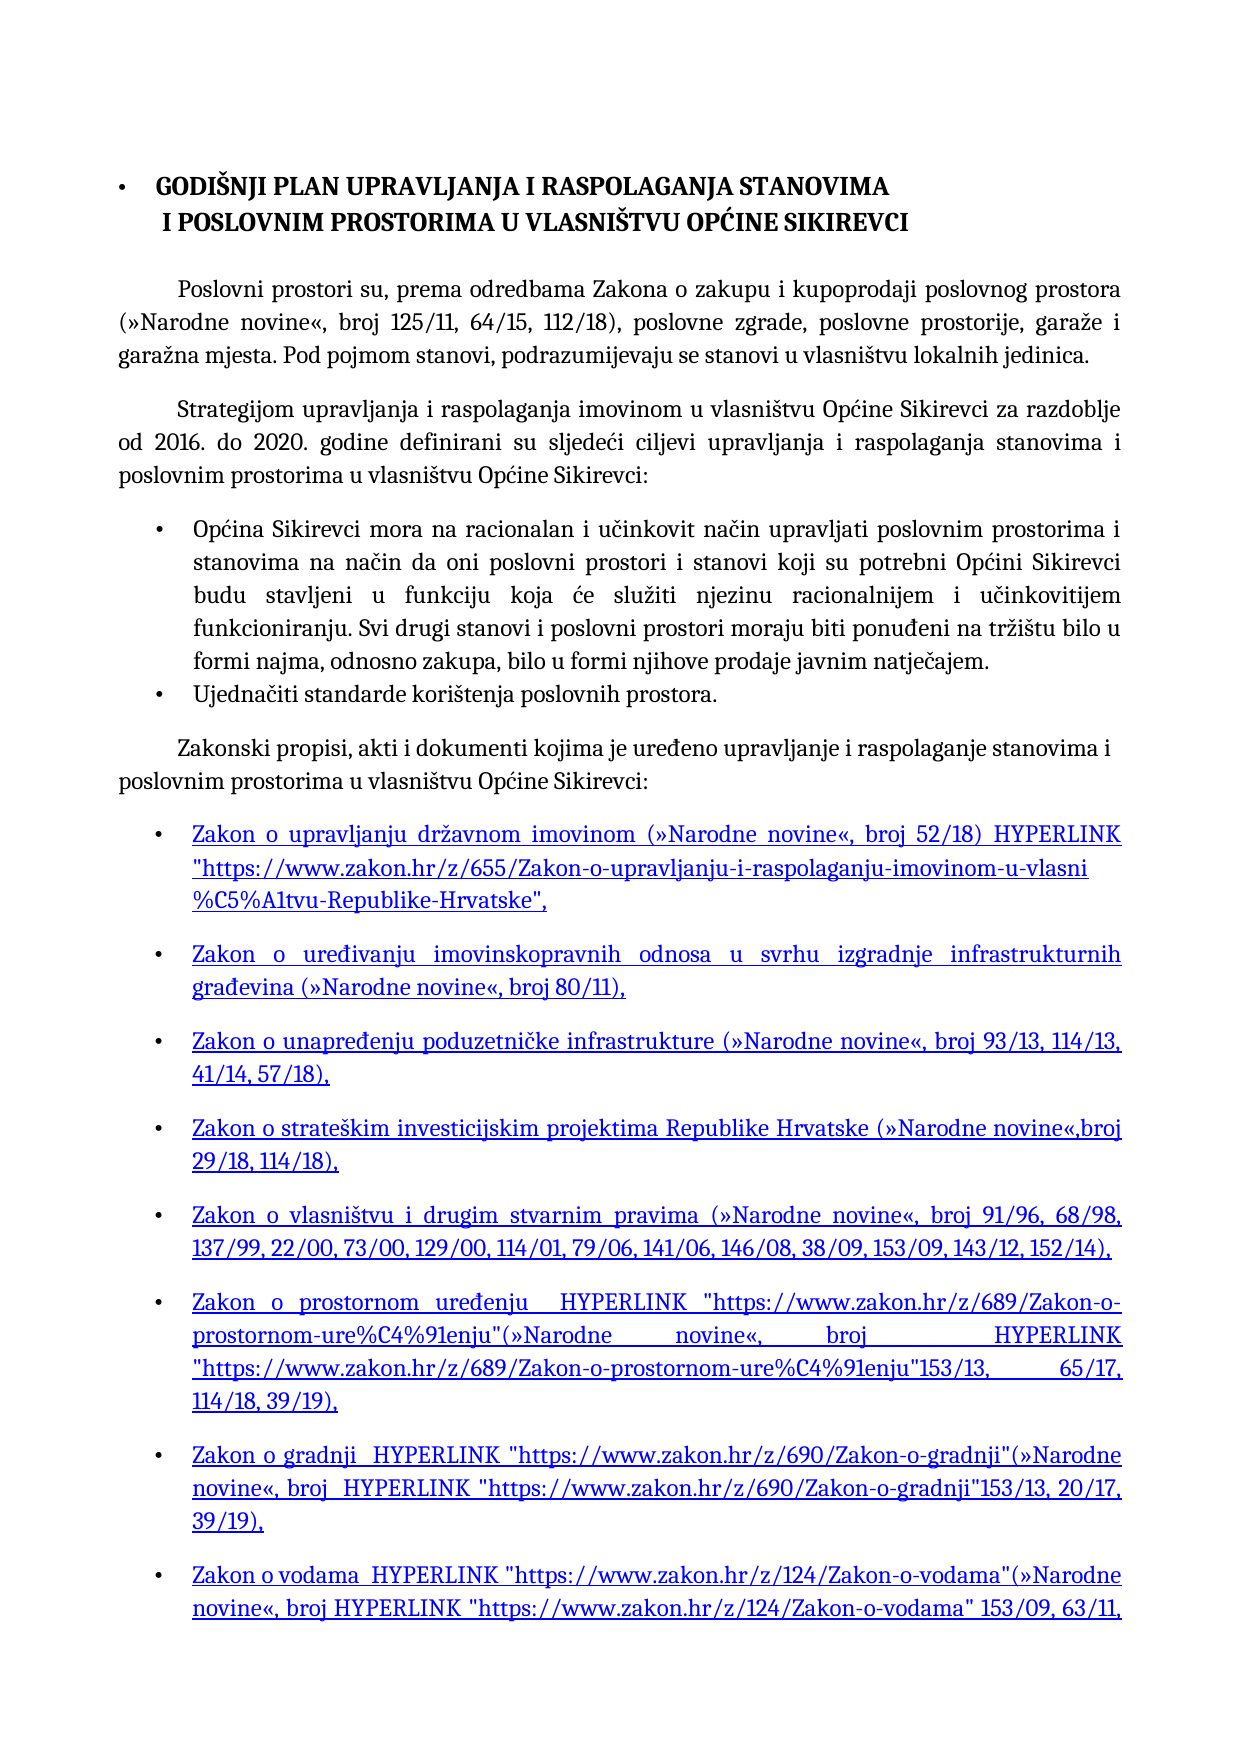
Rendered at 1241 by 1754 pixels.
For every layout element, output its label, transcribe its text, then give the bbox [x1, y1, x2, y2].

list GODIŠNJI PLAN UPRAVLJANJA I RASPOLAGANJA STANOVIMA [118, 171, 1122, 202]
list Općina Sikirevci mora na racionalan i učinkovit način upravljati poslovnim prostorima i stanovima na način da oni poslovni prostori i stanovi koji su potrebni Općini Sikirevci budu stavljeni u funkciju koja će služiti njezinu racionalnijem i učinkovitijem funkcioniranju. Svi drugi stanovi i poslovni prostori moraju biti ponuđeni na tržištu bilo u formi najma, odnosno zakupa, bilo u formi njihove prodaje javnim natječajem. [156, 514, 1122, 675]
list Zakon o vlasništvu i drugim stvarnim pravima (»Narodne novine«, broj 91/96, 68/98, 137/99, 22/00, 73/00, 129/00, 114/01, 79/06, 141/06, 146/08, 38/09, 153/09, 143/12, 152/14), [154, 1201, 1122, 1263]
text Poslovni prostori su, prema odredbama Zakona o zakupu i kupoprodaji poslovnog prostora (»Narodne novine«, broj 125/11, 64/15, 112/18), poslovne zgrade, poslovne prostorije, garaže i garažna mjesta. Pod pojmom stanovi, podrazumijevaju se stanovi u vlasništvu lokalnih jedinica. [118, 275, 1122, 369]
list Zakon o upravljanju državnom imovinom (»Narodne novine«, broj 52/18) HYPERLINK "https://www.zakon.hr/z/655/Zakon-o-upravljanju-i-raspolaganju-imovinom-u-vlasni%C5%A1tvu-Republike-Hrvatske", [154, 820, 1122, 915]
text Strategijom upravljanja i raspolaganja imovinom u vlasništvu Općine Sikirevci za razdoblje od 2016. do 2020. godine definirani su sljedeći ciljevi upravljanja i raspolaganja stanovima i poslovnim prostorima u vlasništvu Općine Sikirevci: [118, 395, 1122, 489]
list Zakon o uređivanju imovinskopravnih odnosa u svrhu izgradnje infrastrukturnih građevina (»Narodne novine«, broj 80/11), [154, 940, 1122, 1002]
text I POSLOVNIM PROSTORIMA U VLASNIŠTVU OPĆINE SIKIREVCI [162, 207, 1122, 238]
list Zakon o unapređenju poduzetničke infrastrukture (»Narodne novine«, broj 93/13, 114/13, 41/14, 57/18), [154, 1027, 1122, 1089]
list Ujednačiti standarde korištenja poslovnih prostora. [155, 680, 1122, 708]
list Zakon o vodama HYPERLINK "https://www.zakon.hr/z/124/Zakon-o-vodama"(»Narodne novine«, broj HYPERLINK "https://www.zakon.hr/z/124/Zakon-o-vodama" 153/09, 63/11, [154, 1561, 1122, 1622]
text Zakonski propisi, akti i dokumenti kojima je uređeno upravljanje i raspolaganje stanovima i poslovnim prostorima u vlasništvu Općine Sikirevci: [118, 733, 1122, 795]
list Zakon o gradnji HYPERLINK "https://www.zakon.hr/z/690/Zakon-o-gradnji"(»Narodne novine«, broj HYPERLINK "https://www.zakon.hr/z/690/Zakon-o-gradnji"153/13, 20/17, 39/19), [154, 1441, 1122, 1536]
list Zakon o prostornom uređenju HYPERLINK "https://www.zakon.hr/z/689/Zakon-o-prostornom-ure%C4%91enju"(»Narodne novine«, broj HYPERLINK "https://www.zakon.hr/z/689/Zakon-o-prostornom-ure%C4%91enju"153/13, 65/17, 114/18, 39/19), [154, 1288, 1122, 1416]
list Zakon o strateškim investicijskim projektima Republike Hrvatske (»Narodne novine«,broj 29/18, 114/18), [154, 1114, 1122, 1176]
